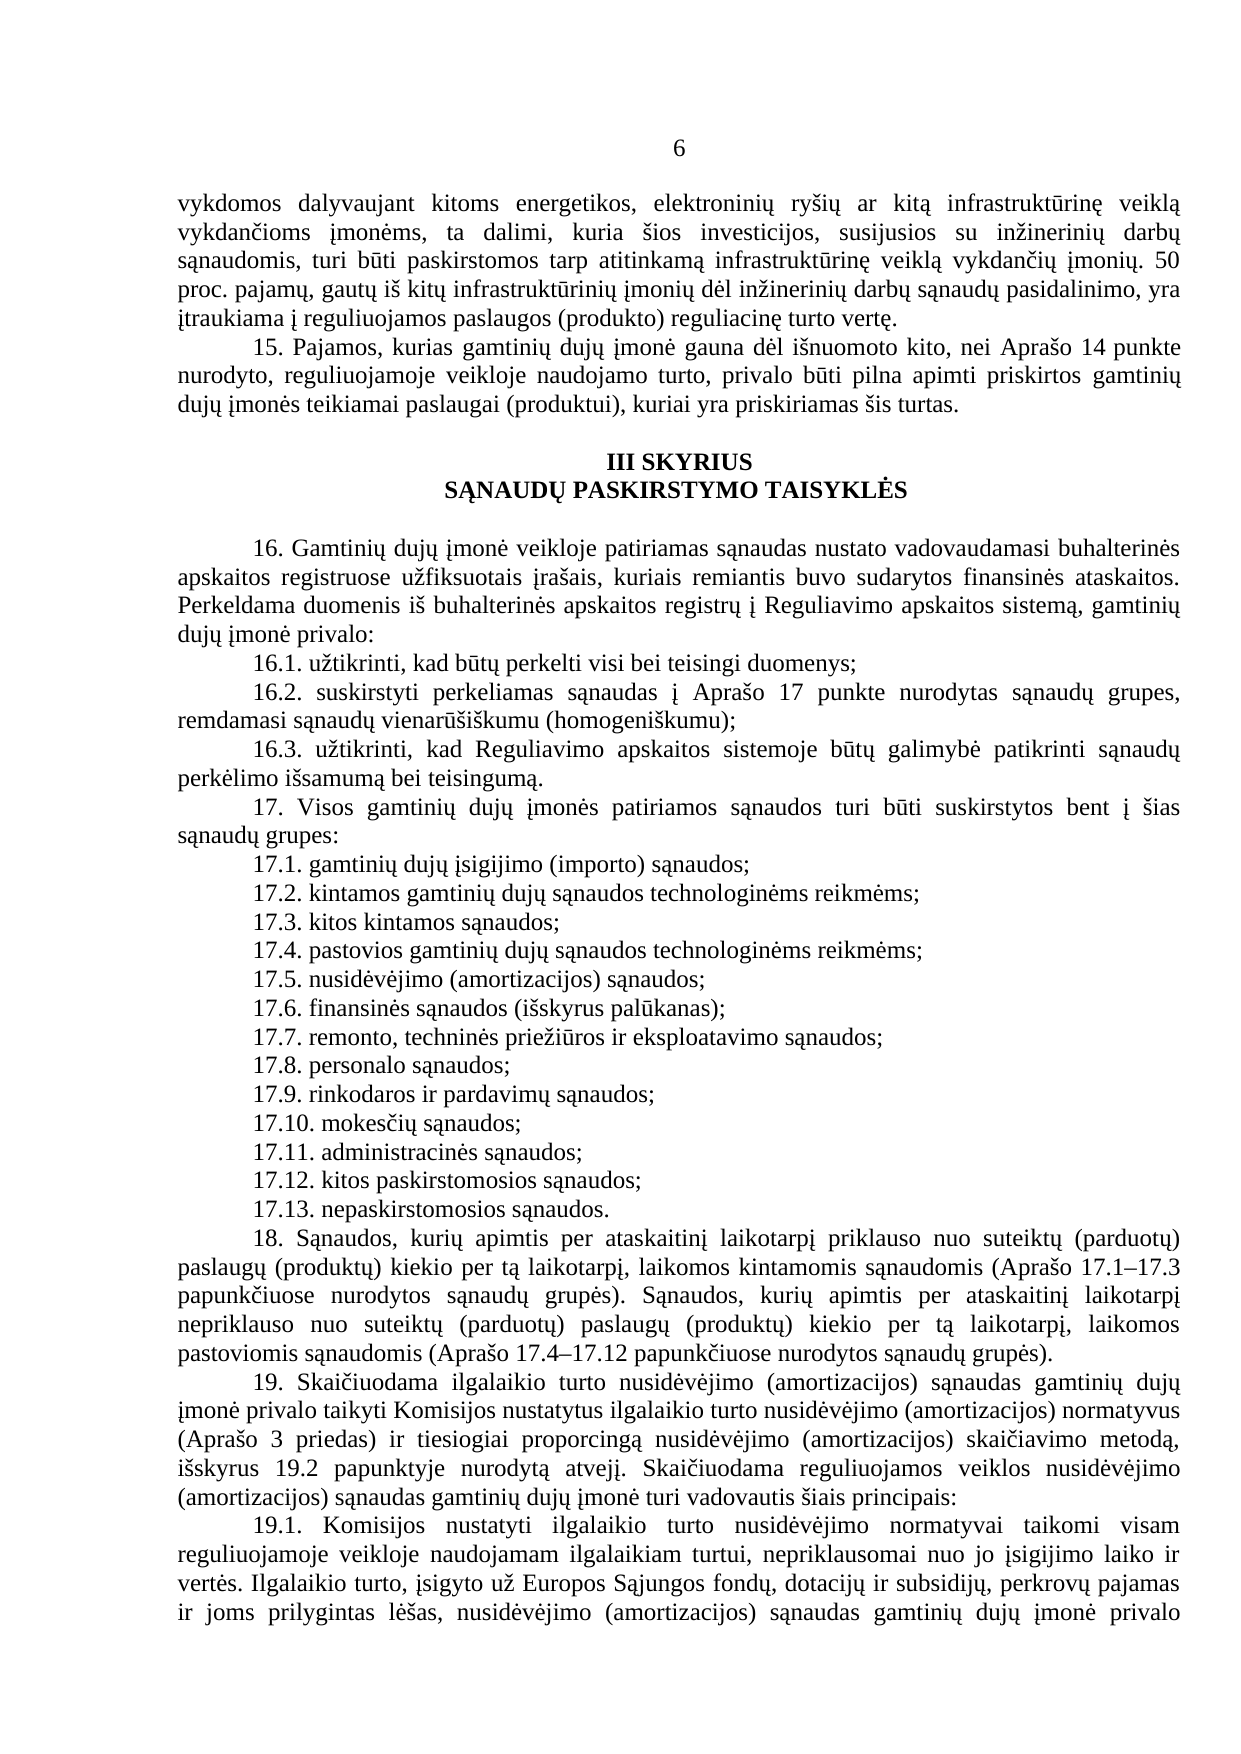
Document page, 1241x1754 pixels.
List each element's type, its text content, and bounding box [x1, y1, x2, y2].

text 17.4. pastovios gamtinių dujų sąnaudos technologinėms reikmėms; [177, 936, 1181, 964]
text III SKYRIUS [177, 447, 1181, 476]
text 16.3. užtikrinti, kad Reguliavimo apskaitos sistemoje būtų galimybė patikrinti sąnaudų perkėlimo išsamumą bei teisingumą. [177, 734, 1181, 792]
text SĄNAUDŲ PASKIRSTYMO TAISYKLĖS [177, 476, 1181, 504]
text vykdomos dalyvaujant kitoms energetikos, elektroninių ryšių ar kitą infrastruktūrinę veiklą vykdančioms įmonėms, ta dalimi, kuria šios investicijos, susijusios su inžinerinių darbų sąnaudomis, turi būti paskirstomos tarp atitinkamą infrastruktūrinę veiklą vykdančių įmonių. 50 proc. pajamų, gautų iš kitų infrastruktūrinių įmonių dėl inžinerinių darbų sąnaudų pasidalinimo, yra įtraukiama į reguliuojamos paslaugos (produkto) reguliacinę turto vertę. [177, 188, 1181, 332]
text 17. Visos gamtinių dujų įmonės patiriamos sąnaudos turi būti suskirstytos bent į šias sąnaudų grupes: [177, 792, 1181, 849]
text 17.2. kintamos gamtinių dujų sąnaudos technologinėms reikmėms; [177, 878, 1181, 907]
text 17.3. kitos kintamos sąnaudos; [177, 907, 1181, 936]
text 17.12. kitos paskirstomosios sąnaudos; [177, 1166, 1181, 1194]
text 17.8. personalo sąnaudos; [177, 1051, 1181, 1079]
text 15. Pajamos, kurias gamtinių dujų įmonė gauna dėl išnuomoto kito, nei Aprašo 14 punkte nurodyto, reguliuojamoje veikloje naudojamo turto, privalo būti pilna apimti priskirtos gamtinių dujų įmonės teikiamai paslaugai (produktui), kuriai yra priskiriamas šis turtas. [177, 332, 1181, 418]
text 17.11. administracinės sąnaudos; [177, 1137, 1181, 1166]
text 17.10. mokesčių sąnaudos; [177, 1108, 1181, 1137]
text 16. Gamtinių dujų įmonė veikloje patiriamas sąnaudas nustato vadovaudamasi buhalterinės apskaitos registruose užfiksuotais įrašais, kuriais remiantis buvo sudarytos finansinės ataskaitos. Perkeldama duomenis iš buhalterinės apskaitos registrų į Reguliavimo apskaitos sistemą, gamtinių dujų įmonė privalo: [177, 533, 1181, 648]
text 16.2. suskirstyti perkeliamas sąnaudas į Aprašo 17 punkte nurodytas sąnaudų grupes, remdamasi sąnaudų vienarūšiškumu (homogeniškumu); [177, 677, 1181, 734]
text 17.6. finansinės sąnaudos (išskyrus palūkanas); [177, 993, 1181, 1022]
text 17.5. nusidėvėjimo (amortizacijos) sąnaudos; [177, 964, 1181, 993]
text 19. Skaičiuodama ilgalaikio turto nusidėvėjimo (amortizacijos) sąnaudas gamtinių dujų įmonė privalo taikyti Komisijos nustatytus ilgalaikio turto nusidėvėjimo (amortizacijos) normatyvus (Aprašo 3 priedas) ir tiesiogiai proporcingą nusidėvėjimo (amortizacijos) skaičiavimo metodą, išskyrus 19.2 papunktyje nurodytą atvejį. Skaičiuodama reguliuojamos veiklos nusidėvėjimo (amortizacijos) sąnaudas gamtinių dujų įmonė turi vadovautis šiais principais: [177, 1367, 1181, 1511]
text 19.1. Komisijos nustatyti ilgalaikio turto nusidėvėjimo normatyvai taikomi visam reguliuojamoje veikloje naudojamam ilgalaikiam turtui, nepriklausomai nuo jo įsigijimo laiko ir vertės. Ilgalaikio turto, įsigyto už Europos Sąjungos fondų, dotacijų ir subsidijų, perkrovų pajamas ir joms prilygintas lėšas, nusidėvėjimo (amortizacijos) sąnaudas gamtinių dujų įmonė privalo [177, 1511, 1181, 1626]
text 16.1. užtikrinti, kad būtų perkelti visi bei teisingi duomenys; [177, 648, 1181, 677]
text 18. Sąnaudos, kurių apimtis per ataskaitinį laikotarpį priklauso nuo suteiktų (parduotų) paslaugų (produktų) kiekio per tą laikotarpį, laikomos kintamomis sąnaudomis (Aprašo 17.1–17.3 papunkčiuose nurodytos sąnaudų grupės). Sąnaudos, kurių apimtis per ataskaitinį laikotarpį nepriklauso nuo suteiktų (parduotų) paslaugų (produktų) kiekio per tą laikotarpį, laikomos pastoviomis sąnaudomis (Aprašo 17.4–17.12 papunkčiuose nurodytos sąnaudų grupės). [177, 1223, 1181, 1367]
text 17.1. gamtinių dujų įsigijimo (importo) sąnaudos; [177, 849, 1181, 878]
text 17.7. remonto, techninės priežiūros ir eksploatavimo sąnaudos; [177, 1022, 1181, 1051]
text 17.9. rinkodaros ir pardavimų sąnaudos; [177, 1079, 1181, 1108]
text 17.13. nepaskirstomosios sąnaudos. [177, 1194, 1181, 1223]
